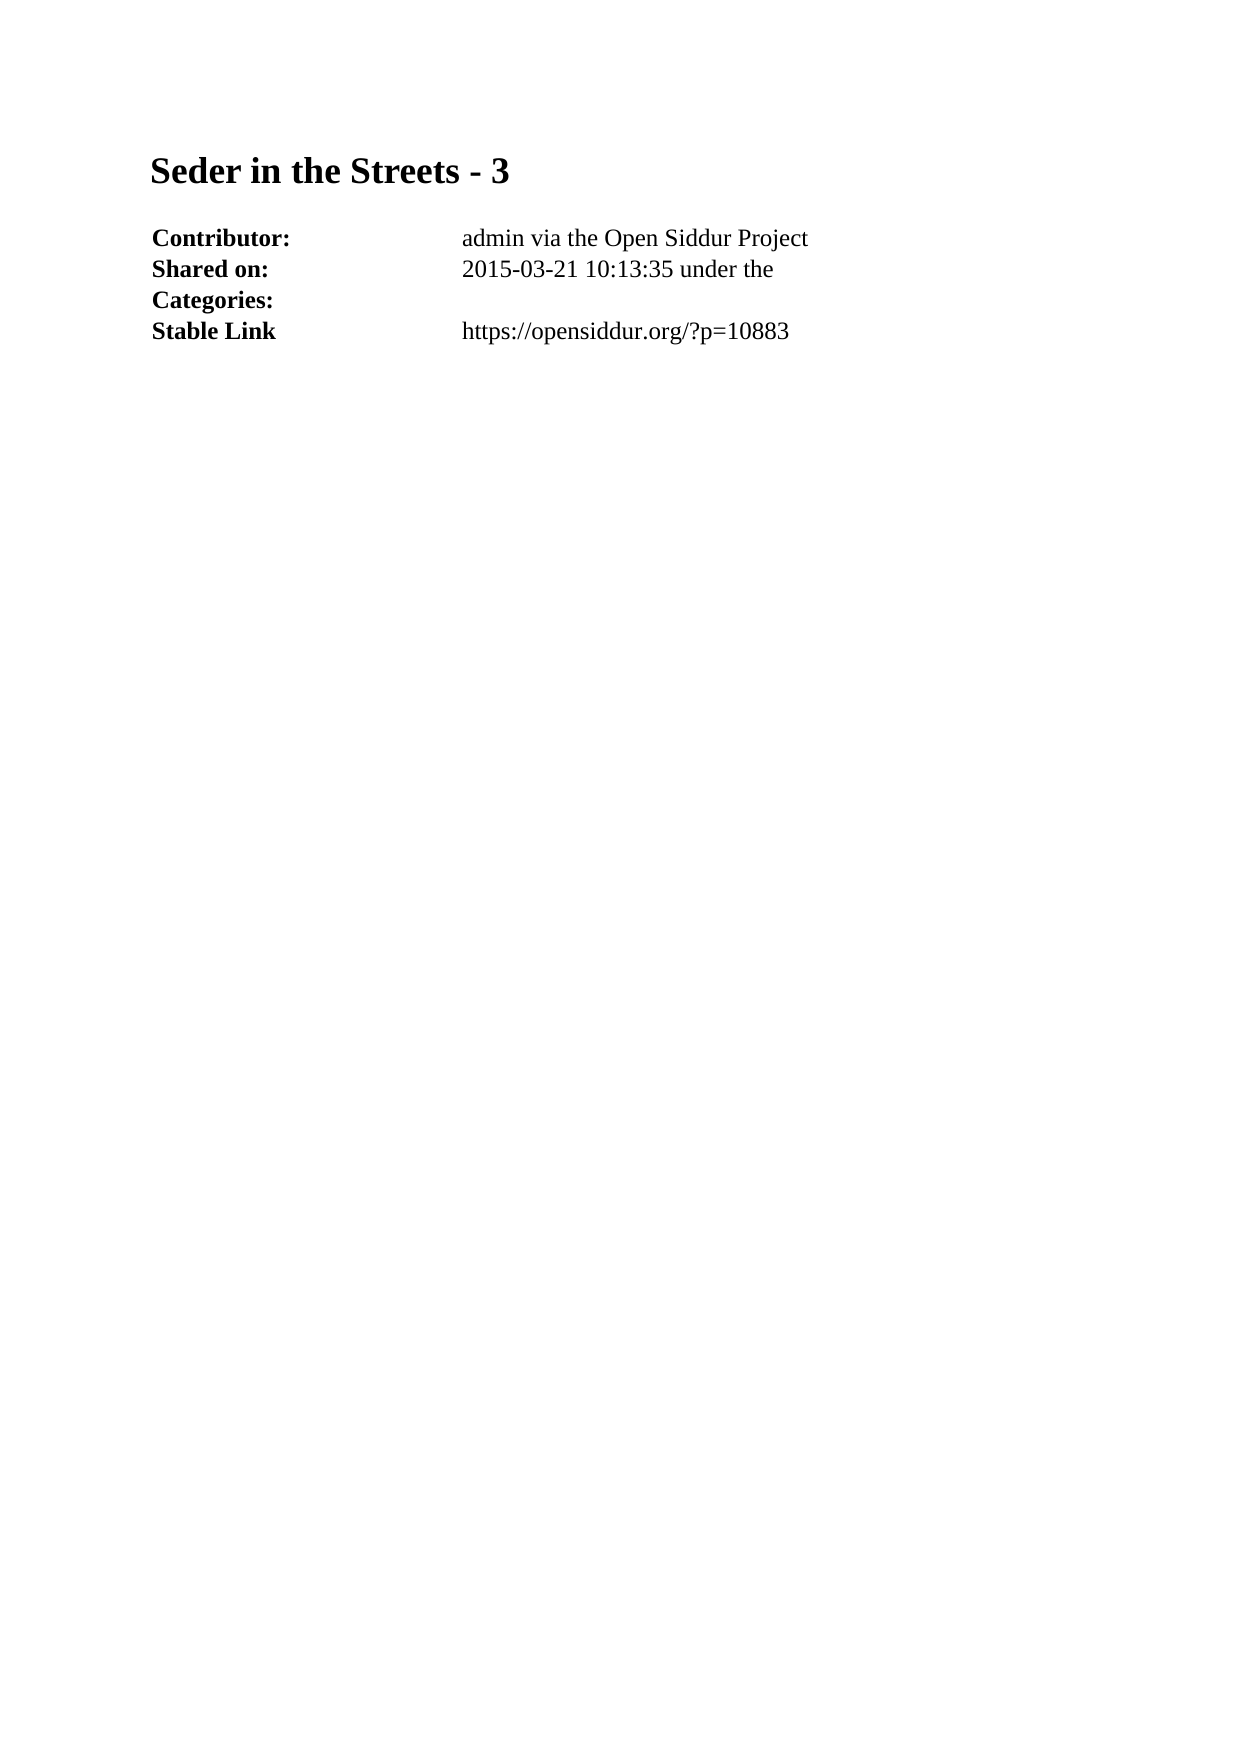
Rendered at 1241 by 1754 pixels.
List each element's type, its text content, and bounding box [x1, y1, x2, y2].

table_header Contributor: [150, 223, 460, 253]
subtitle Seder in the Streets - 3 [150, 150, 1090, 192]
table_cell [460, 284, 1090, 315]
table_cell Categories: [150, 284, 460, 315]
table_header admin via the Open Siddur Project [460, 223, 1090, 253]
table_cell Shared on: [150, 254, 460, 284]
table_cell 2015-03-21 10:13:35 under the [460, 254, 1090, 284]
table_cell https://opensiddur.org/?p=10883 [460, 315, 1090, 346]
table_cell Stable Link [150, 315, 460, 346]
